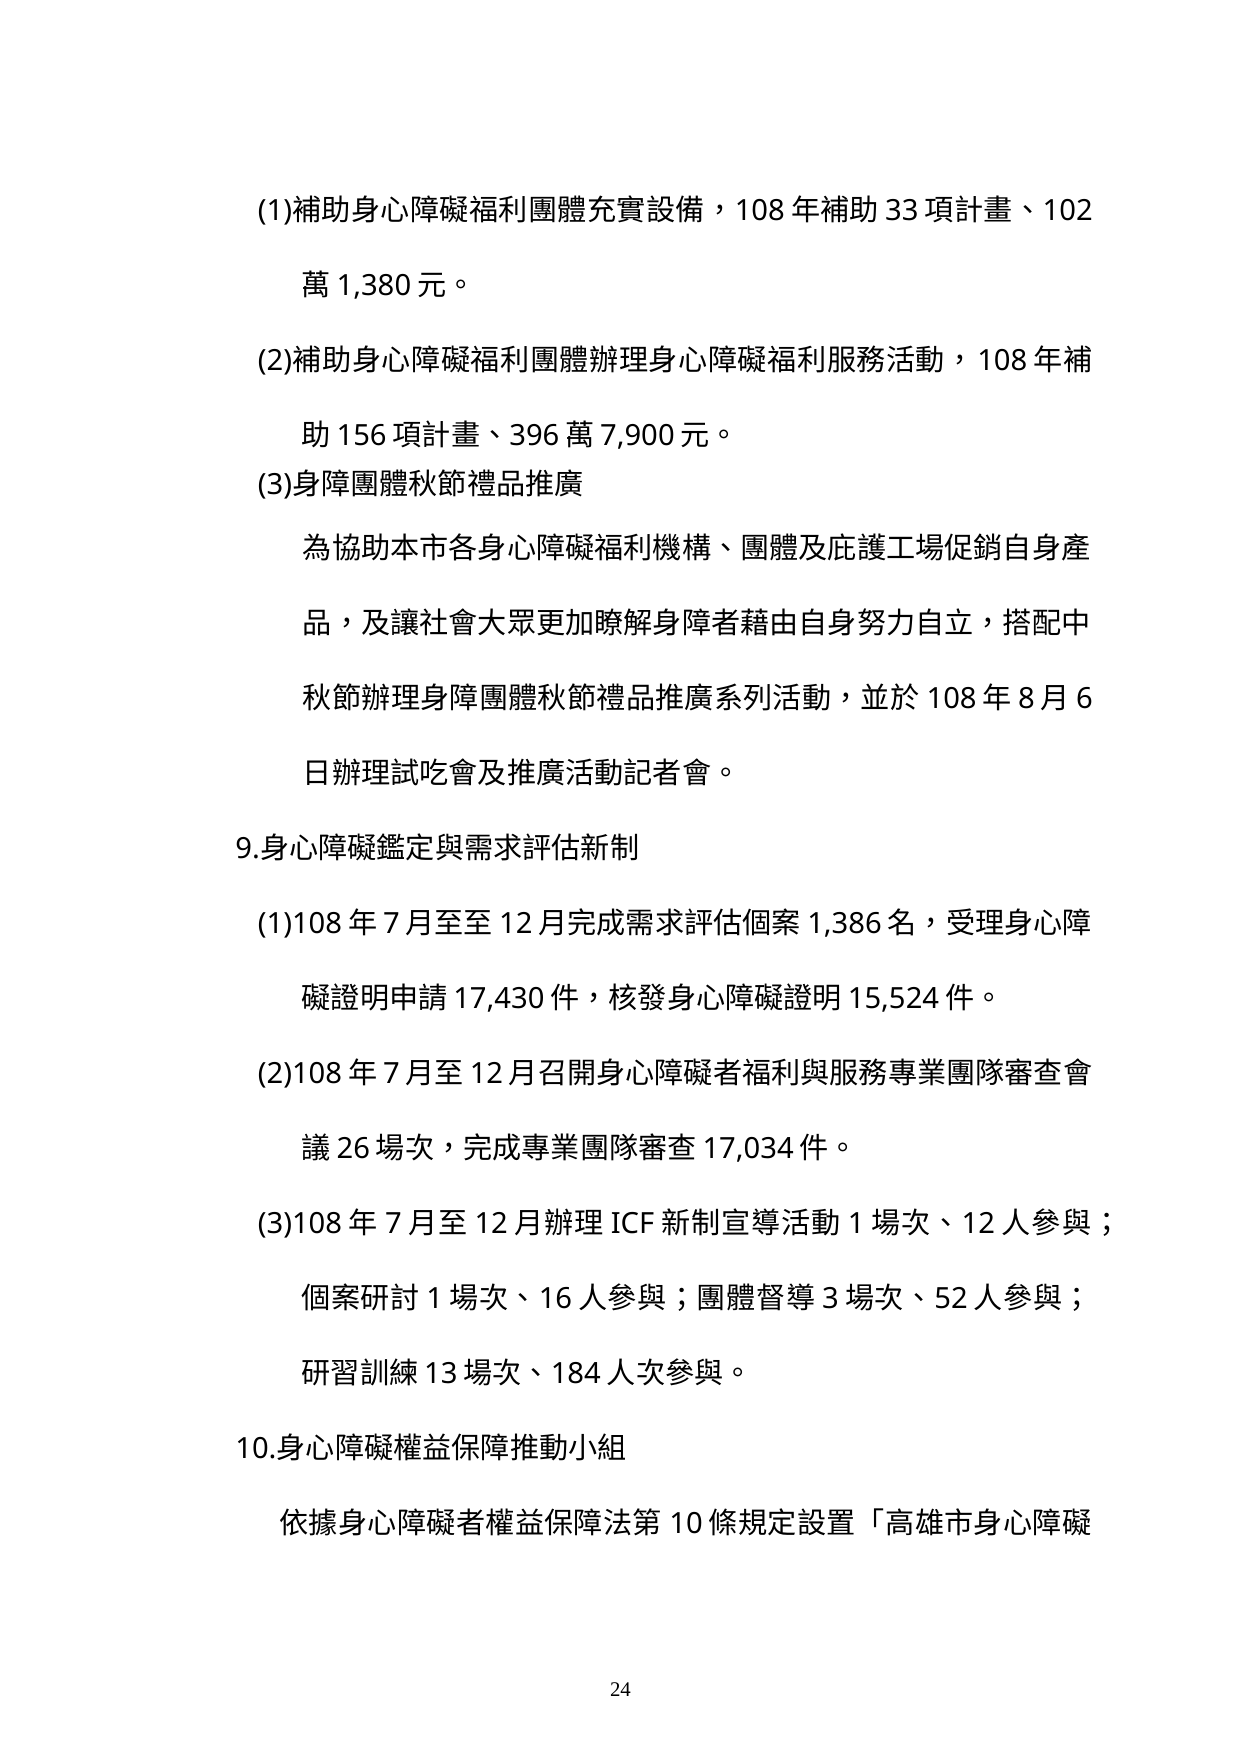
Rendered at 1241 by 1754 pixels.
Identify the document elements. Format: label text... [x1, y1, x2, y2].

text (1)108年7月至至12月完成需求評估個案1,386名，受理身心障礙證明申請17,430件，核發身心障礙證明15,524件。 [258, 877, 1092, 1027]
text (2)補助身心障礙福利團體辦理身心障礙福利服務活動，108年補助156項計畫、396萬7,900元。 [258, 314, 1092, 464]
text 9.身心障礙鑑定與需求評估新制 [235, 802, 1092, 877]
text (2)108年7月至12月召開身心障礙者福利與服務專業團隊審查會議26場次，完成專業團隊審查17,034件。 [258, 1027, 1092, 1177]
text (1)補助身心障礙福利團體充實設備，108年補助33項計畫、102萬1,380元。 [258, 164, 1092, 314]
text 為協助本市各身心障礙福利機構、團體及庇護工場促銷自身產品，及讓社會大眾更加瞭解身障者藉由自身努力自立，搭配中秋節辦理身障團體秋節禮品推廣系列活動，並於108年8月6日辦理試吃會及推廣活動記者會。 [303, 502, 1092, 802]
text (3)身障團體秋節禮品推廣 [258, 464, 1092, 502]
text 10.身心障礙權益保障推動小組 依據身心障礙者權益保障法第10條規定設置「高雄市身心障礙者權益保障推動小組」，小組委員包含市府相關目的事業主管機關代表及各界專家學者，共計23位，於8月28日及12月19日分別召開第五屆第2、3次小組會議，針對無障礙環境改善、體適能及福利服務促進等多項議題，進行跨局處協調。 [235, 1402, 1092, 1552]
text (3)108年7月至12月辦理ICF新制宣導活動1場次、12人參與；個案研討1場次、16人參與；團體督導3場次、52人參與；研習訓練13場次、184人次參與。 [258, 1177, 1092, 1402]
